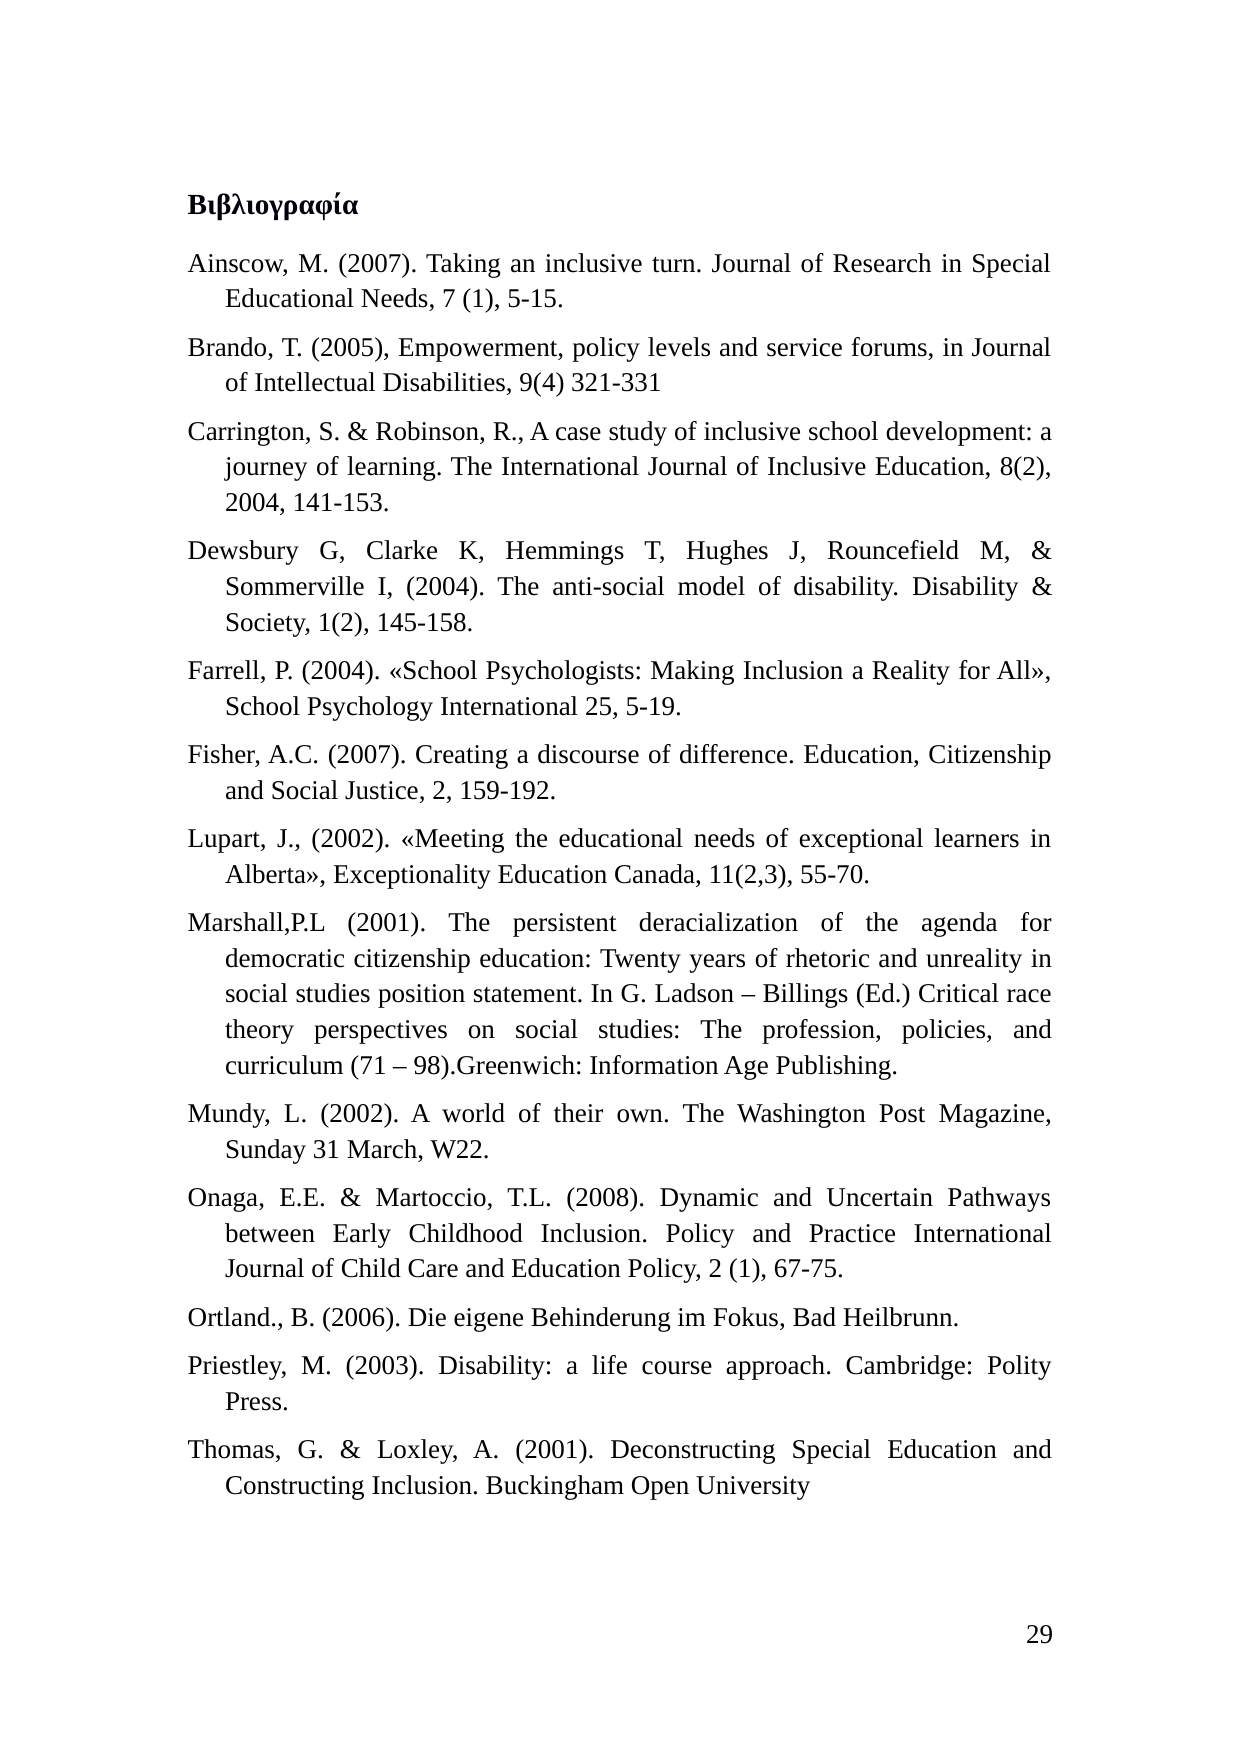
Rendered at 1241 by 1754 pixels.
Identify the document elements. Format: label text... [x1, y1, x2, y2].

subtitle Βιβλιογραφία [187, 187, 1053, 221]
text Carrington, S. & Robinson, R., A case study of inclusive school development: a journey of learning. The International Journal of Inclusive Education, 8(2), 2004, 141-153. [187, 415, 1053, 517]
text Priestley, M. (2003). Disability: a life course approach. Cambridge: Polity Press. [187, 1349, 1053, 1416]
text Onaga, E.E. & Martoccio, T.L. (2008). Dynamic and Uncertain Pathways between Early Childhood Inclusion. Policy and Practice International Journal of Child Care and Education Policy, 2 (1), 67-75. [187, 1181, 1053, 1284]
text Mundy, L. (2002). A world of their own. The Washington Post Magazine, Sunday 31 March, W22. [187, 1097, 1053, 1164]
text Ainscow, M. (2007). Taking an inclusive turn. Journal of Research in Special Educational Needs, 7 (1), 5-15. [187, 247, 1053, 314]
text Ortland., B. (2006). Die eigene Behinderung im Fokus, Bad Heilbrunn. [187, 1301, 1053, 1332]
text Lupart, J., (2002). «Meeting the educational needs of exceptional learners in Alberta», Exceptionality Education Canada, 11(2,3), 55-70. [187, 822, 1053, 889]
text Farrell, P. (2004). «School Psychologists: Making Inclusion a Reality for All», School Psychology International 25, 5-19. [187, 654, 1053, 721]
text Fisher, A.C. (2007). Creating a discourse of difference. Education, Citizenship and Social Justice, 2, 159-192. [187, 738, 1053, 805]
text Thomas, G. & Loxley, A. (2001). Deconstructing Special Education and Constructing Inclusion. Buckingham Open University [187, 1433, 1053, 1500]
text Brando, T. (2005), Empowerment, policy levels and service forums, in Journal of Intellectual Disabilities, 9(4) 321-331 [187, 331, 1053, 398]
text Dewsbury G, Clarke K, Hemmings T, Hughes J, Rouncefield M, & Sommerville I, (2004). The anti-social model of disability. Disability & Society, 1(2), 145-158. [187, 534, 1053, 637]
text Marshall,P.L (2001). The persistent deracialization of the agenda for democratic citizenship education: Twenty years of rhetoric and unreality in social studies position statement. In G. Ladson – Billings (Ed.) Critical race theory perspectives on social studies: The profession, policies, and curriculum (71 – 98).Greenwich: Information Age Publishing. [187, 906, 1053, 1080]
